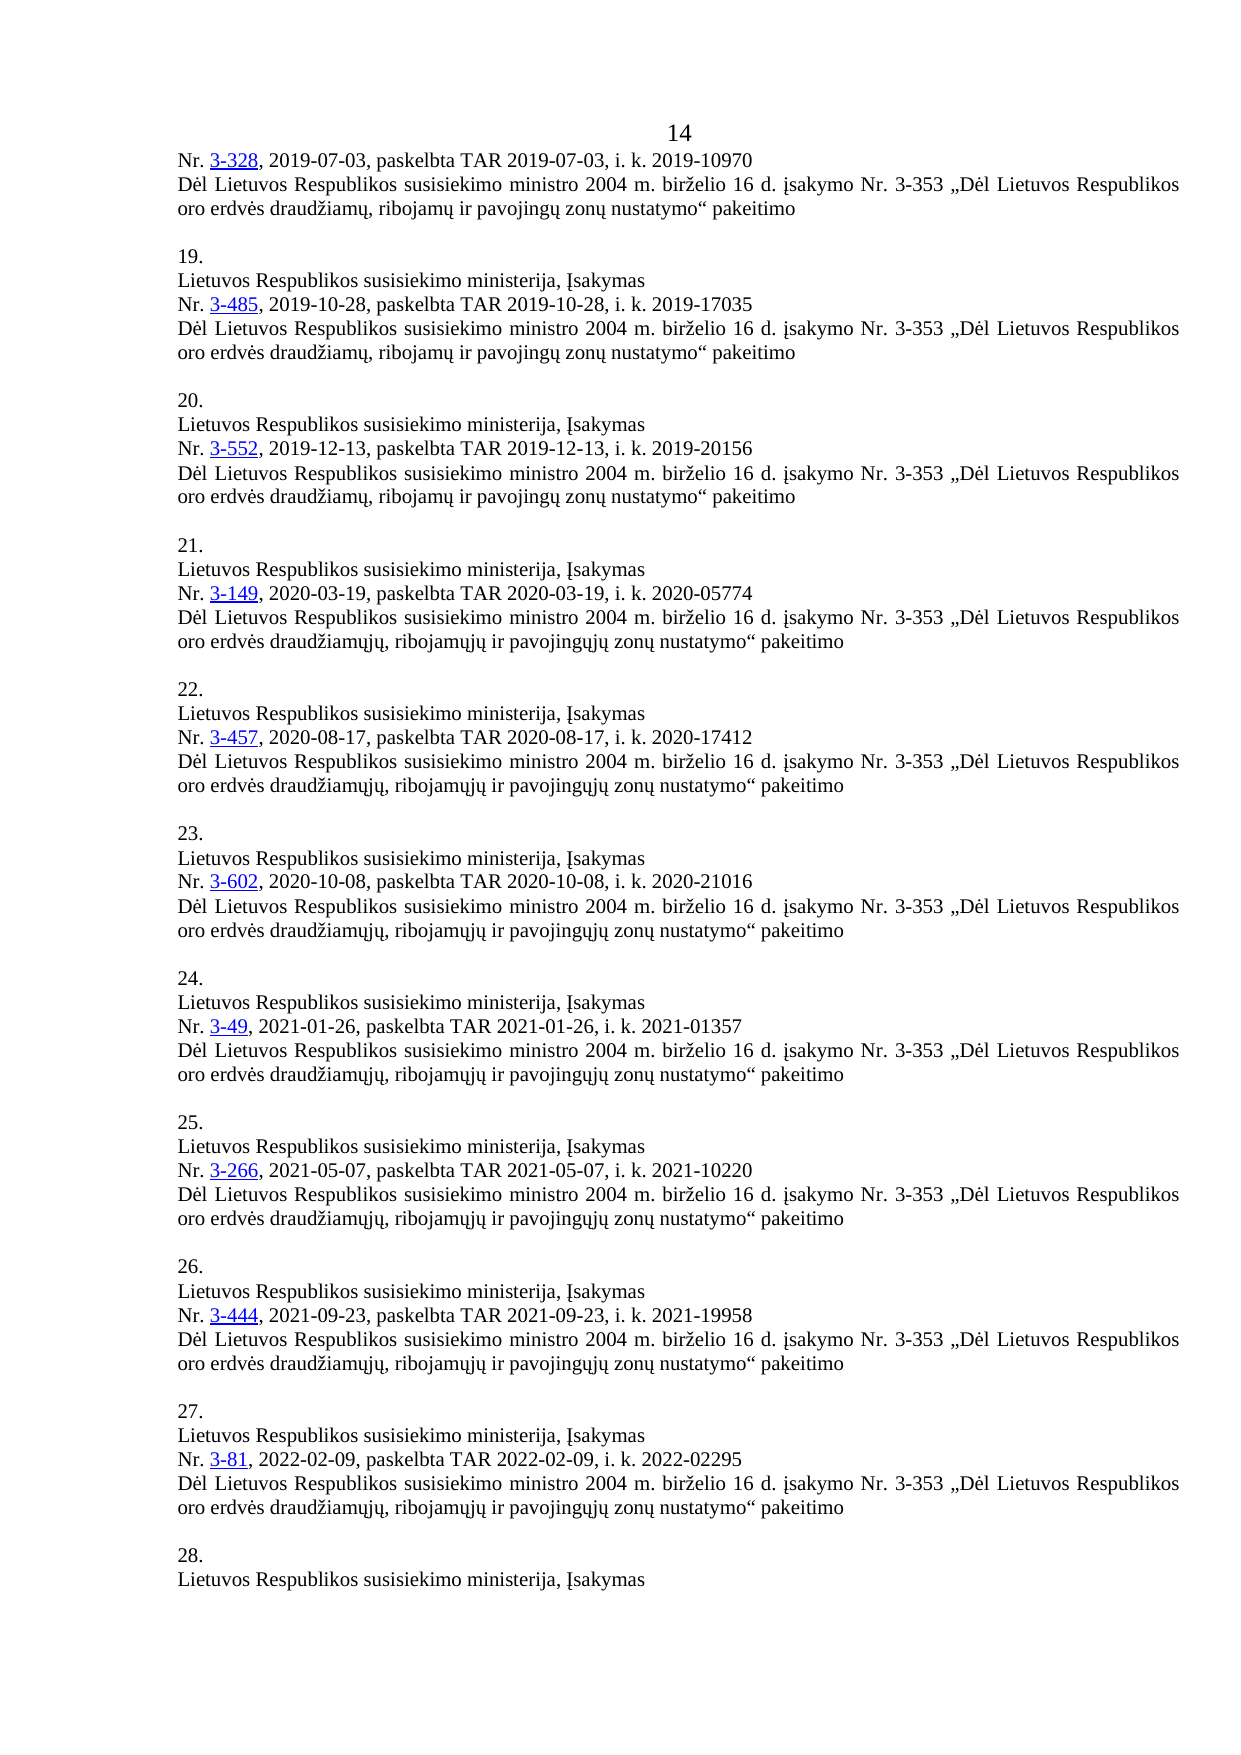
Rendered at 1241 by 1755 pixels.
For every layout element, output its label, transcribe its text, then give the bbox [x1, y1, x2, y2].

text 20. [177, 388, 1181, 412]
text Lietuvos Respublikos susisiekimo ministerija, Įsakymas [177, 1134, 1181, 1158]
text Nr. 3-485, 2019-10-28, paskelbta TAR 2019-10-28, i. k. 2019-17035 [177, 292, 1181, 316]
text Nr. 3-552, 2019-12-13, paskelbta TAR 2019-12-13, i. k. 2019-20156 [177, 436, 1181, 460]
text 26. [177, 1254, 1181, 1278]
text Lietuvos Respublikos susisiekimo ministerija, Įsakymas [177, 990, 1181, 1014]
text 25. [177, 1110, 1181, 1134]
text Nr. 3-81, 2022-02-09, paskelbta TAR 2022-02-09, i. k. 2022-02295 [177, 1447, 1181, 1471]
text Dėl Lietuvos Respublikos susisiekimo ministro 2004 m. birželio 16 d. įsakymo Nr. 3-353 „Dėl Lietuvos Respublikos oro erdvės draudžiamųjų, ribojamųjų ir pavojingųjų zonų nustatymo“ pakeitimo [177, 1471, 1181, 1519]
text Dėl Lietuvos Respublikos susisiekimo ministro 2004 m. birželio 16 d. įsakymo Nr. 3-353 „Dėl Lietuvos Respublikos oro erdvės draudžiamųjų, ribojamųjų ir pavojingųjų zonų nustatymo“ pakeitimo [177, 1182, 1181, 1230]
text 24. [177, 966, 1181, 990]
text 28. [177, 1543, 1181, 1567]
text Nr. 3-328, 2019-07-03, paskelbta TAR 2019-07-03, i. k. 2019-10970 [177, 148, 1181, 172]
text Nr. 3-149, 2020-03-19, paskelbta TAR 2020-03-19, i. k. 2020-05774 [177, 581, 1181, 605]
text Nr. 3-49, 2021-01-26, paskelbta TAR 2021-01-26, i. k. 2021-01357 [177, 1014, 1181, 1038]
text Nr. 3-602, 2020-10-08, paskelbta TAR 2020-10-08, i. k. 2020-21016 [177, 869, 1181, 893]
text Nr. 3-444, 2021-09-23, paskelbta TAR 2021-09-23, i. k. 2021-19958 [177, 1303, 1181, 1327]
text Lietuvos Respublikos susisiekimo ministerija, Įsakymas [177, 1278, 1181, 1303]
text Dėl Lietuvos Respublikos susisiekimo ministro 2004 m. birželio 16 d. įsakymo Nr. 3-353 „Dėl Lietuvos Respublikos oro erdvės draudžiamųjų, ribojamųjų ir pavojingųjų zonų nustatymo“ pakeitimo [177, 749, 1181, 797]
text Lietuvos Respublikos susisiekimo ministerija, Įsakymas [177, 701, 1181, 725]
text 22. [177, 677, 1181, 701]
text Lietuvos Respublikos susisiekimo ministerija, Įsakymas [177, 412, 1181, 436]
text 23. [177, 821, 1181, 845]
text Dėl Lietuvos Respublikos susisiekimo ministro 2004 m. birželio 16 d. įsakymo Nr. 3-353 „Dėl Lietuvos Respublikos oro erdvės draudžiamųjų, ribojamųjų ir pavojingųjų zonų nustatymo“ pakeitimo [177, 605, 1181, 653]
text 27. [177, 1399, 1181, 1423]
text Dėl Lietuvos Respublikos susisiekimo ministro 2004 m. birželio 16 d. įsakymo Nr. 3-353 „Dėl Lietuvos Respublikos oro erdvės draudžiamų, ribojamų ir pavojingų zonų nustatymo“ pakeitimo [177, 460, 1181, 508]
text Lietuvos Respublikos susisiekimo ministerija, Įsakymas [177, 557, 1181, 581]
text Nr. 3-266, 2021-05-07, paskelbta TAR 2021-05-07, i. k. 2021-10220 [177, 1158, 1181, 1182]
text Dėl Lietuvos Respublikos susisiekimo ministro 2004 m. birželio 16 d. įsakymo Nr. 3-353 „Dėl Lietuvos Respublikos oro erdvės draudžiamųjų, ribojamųjų ir pavojingųjų zonų nustatymo“ pakeitimo [177, 1038, 1181, 1086]
text Dėl Lietuvos Respublikos susisiekimo ministro 2004 m. birželio 16 d. įsakymo Nr. 3-353 „Dėl Lietuvos Respublikos oro erdvės draudžiamųjų, ribojamųjų ir pavojingųjų zonų nustatymo“ pakeitimo [177, 1327, 1181, 1375]
text Lietuvos Respublikos susisiekimo ministerija, Įsakymas [177, 1423, 1181, 1447]
text Dėl Lietuvos Respublikos susisiekimo ministro 2004 m. birželio 16 d. įsakymo Nr. 3-353 „Dėl Lietuvos Respublikos oro erdvės draudžiamųjų, ribojamųjų ir pavojingųjų zonų nustatymo“ pakeitimo [177, 893, 1181, 942]
text Nr. 3-457, 2020-08-17, paskelbta TAR 2020-08-17, i. k. 2020-17412 [177, 725, 1181, 749]
text 21. [177, 533, 1181, 557]
text Lietuvos Respublikos susisiekimo ministerija, Įsakymas [177, 845, 1181, 869]
text Dėl Lietuvos Respublikos susisiekimo ministro 2004 m. birželio 16 d. įsakymo Nr. 3-353 „Dėl Lietuvos Respublikos oro erdvės draudžiamų, ribojamų ir pavojingų zonų nustatymo“ pakeitimo [177, 172, 1181, 220]
text Lietuvos Respublikos susisiekimo ministerija, Įsakymas [177, 1567, 1181, 1591]
text Lietuvos Respublikos susisiekimo ministerija, Įsakymas [177, 268, 1181, 292]
text Dėl Lietuvos Respublikos susisiekimo ministro 2004 m. birželio 16 d. įsakymo Nr. 3-353 „Dėl Lietuvos Respublikos oro erdvės draudžiamų, ribojamų ir pavojingų zonų nustatymo“ pakeitimo [177, 316, 1181, 364]
text 19. [177, 244, 1181, 268]
